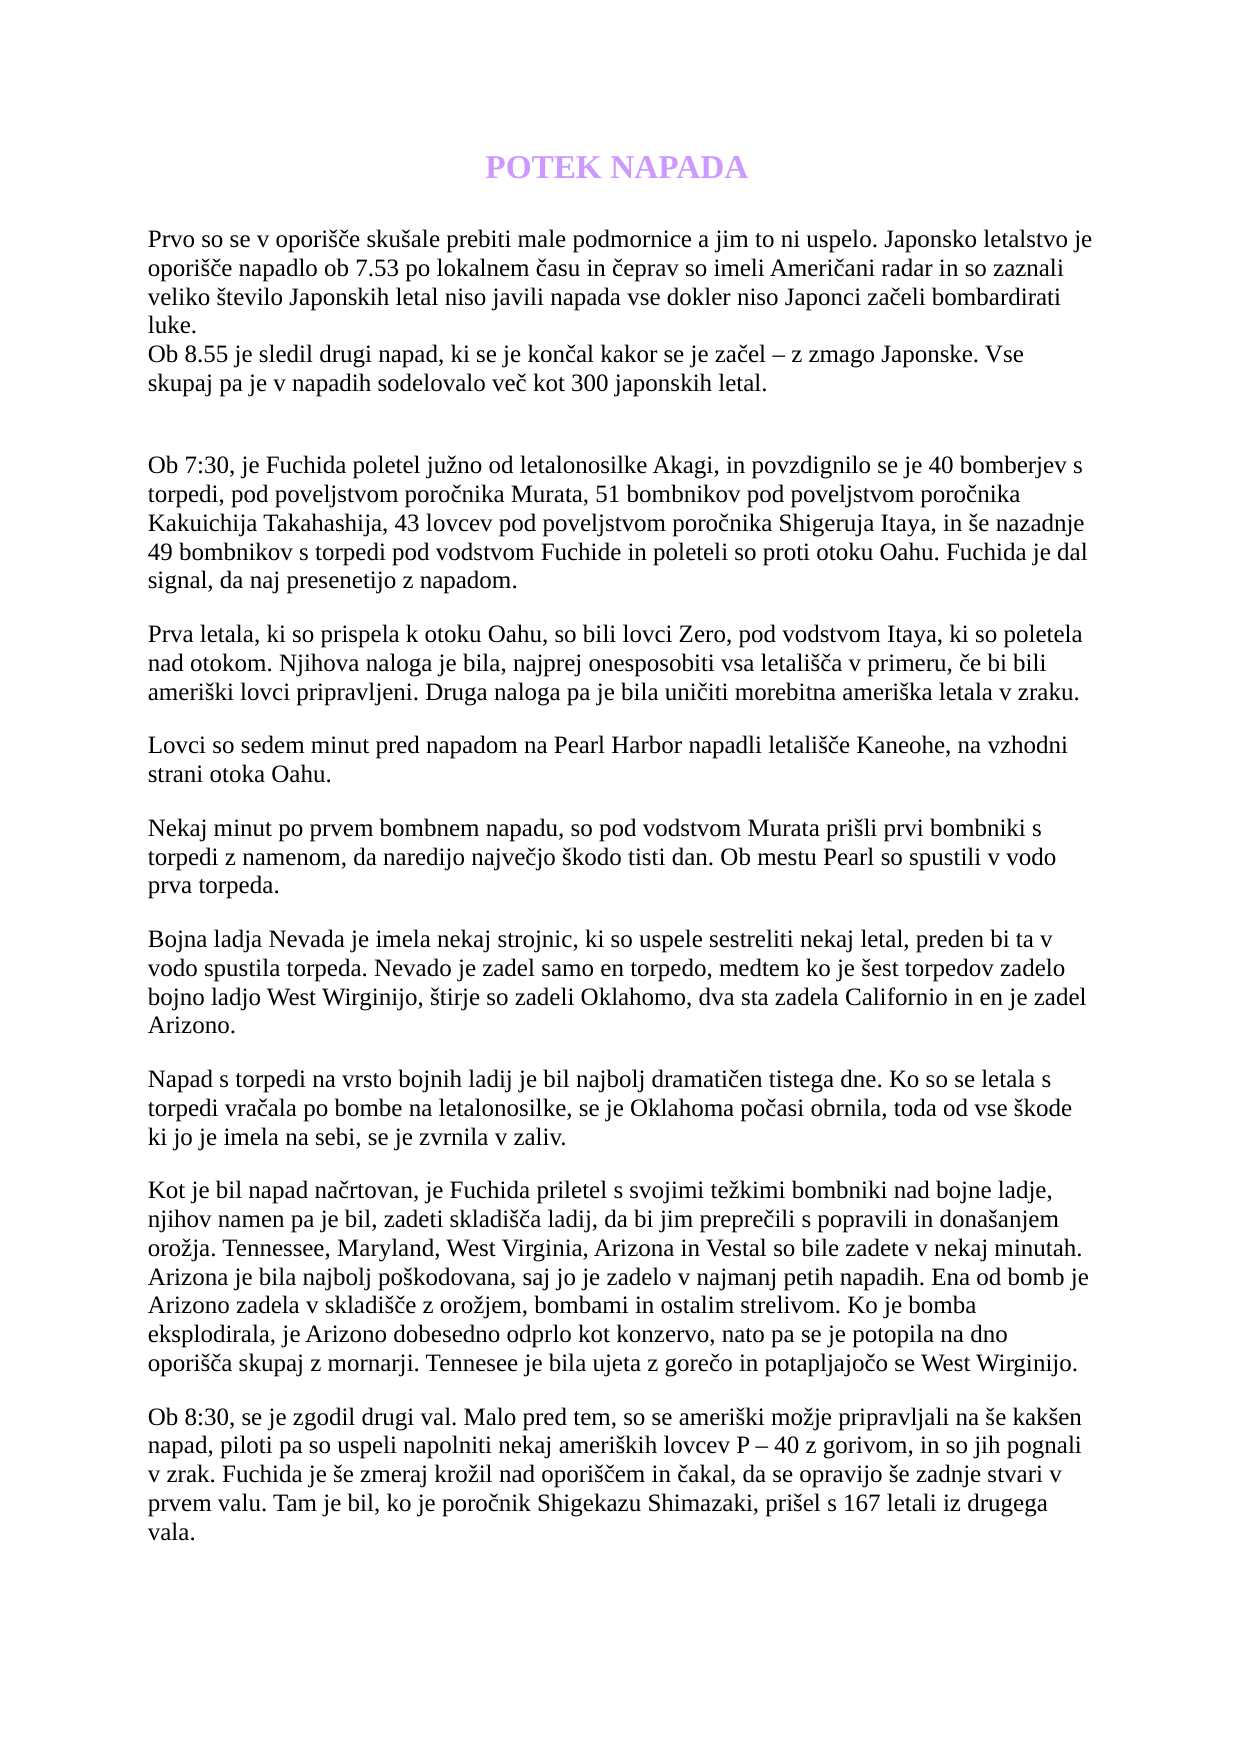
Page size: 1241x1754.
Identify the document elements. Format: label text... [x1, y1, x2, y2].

text Nekaj minut po prvem bombnem napadu, so pod vodstvom Murata prišli prvi bombniki s torpedi z namenom, da naredijo največjo škodo tisti dan. Ob mestu Pearl so spustili v vodo prva torpeda. [148, 813, 1093, 899]
text Ob 8:30, se je zgodil drugi val. Malo pred tem, so se ameriški možje pripravljali na še kakšen napad, piloti pa so uspeli napolniti nekaj ameriških lovcev P – 40 z gorivom, in so jih pognali v zrak. Fuchida je še zmeraj krožil nad oporiščem in čakal, da se opravijo še zadnje stvari v prvem valu. Tam je bil, ko je poročnik Shigekazu Shimazaki, prišel s 167 letali iz drugega vala. [148, 1402, 1093, 1546]
text Napad s torpedi na vrsto bojnih ladij je bil najbolj dramatičen tistega dne. Ko so se letala s torpedi vračala po bombe na letalonosilke, se je Oklahoma počasi obrnila, toda od vse škode ki jo je imela na sebi, se je zvrnila v zaliv. [148, 1064, 1093, 1151]
text Lovci so sedem minut pred napadom na Pearl Harbor napadli letališče Kaneohe, na vzhodni strani otoka Oahu. [148, 731, 1093, 788]
text Prvo so se v oporišče skušale prebiti male podmornice a jim to ni uspelo. Japonsko letalstvo je oporišče napadlo ob 7.53 po lokalnem času in čeprav so imeli Američani radar in so zaznali veliko število Japonskih letal niso javili napada vse dokler niso Japonci začeli bombardirati luke. [148, 224, 1093, 339]
text Ob 7:30, je Fuchida poletel južno od letalonosilke Akagi, in povzdignilo se je 40 bomberjev s torpedi, pod poveljstvom poročnika Murata, 51 bombnikov pod poveljstvom poročnika Kakuichija Takahashija, 43 lovcev pod poveljstvom poročnika Shigeruja Itaya, in še nazadnje 49 bombnikov s torpedi pod vodstvom Fuchide in poleteli so proti otoku Oahu. Fuchida je dal signal, da naj presenetijo z napadom. [148, 451, 1093, 594]
text Bojna ladja Nevada je imela nekaj strojnic, ki so uspele sestreliti nekaj letal, preden bi ta v vodo spustila torpeda. Nevado je zadel samo en torpedo, medtem ko je šest torpedov zadelo bojno ladjo West Wirginijo, štirje so zadeli Oklahomo, dva sta zadela Californio in en je zadel Arizono. [148, 924, 1093, 1039]
text Ob 8.55 je sledil drugi napad, ki se je končal kakor se je začel – z zmago Japonske. Vse skupaj pa je v napadih sodelovalo več kot 300 japonskih letal. [148, 339, 1093, 397]
text POTEK NAPADA [148, 148, 1093, 186]
text Kot je bil napad načrtovan, je Fuchida priletel s svojimi težkimi bombniki nad bojne ladje, njihov namen pa je bil, zadeti skladišča ladij, da bi jim preprečili s popravili in donašanjem orožja. Tennessee, Maryland, West Virginia, Arizona in Vestal so bile zadete v nekaj minutah. Arizona je bila najbolj poškodovana, saj jo je zadelo v najmanj petih napadih. Ena od bomb je Arizono zadela v skladišče z orožjem, bombami in ostalim strelivom. Ko je bomba eksplodirala, je Arizono dobesedno odprlo kot konzervo, nato pa se je potopila na dno oporišča skupaj z mornarji. Tennesee je bila ujeta z gorečo in potapljajočo se West Wirginijo. [148, 1176, 1093, 1377]
text Prva letala, ki so prispela k otoku Oahu, so bili lovci Zero, pod vodstvom Itaya, ki so poletela nad otokom. Njihova naloga je bila, najprej onesposobiti vsa letališča v primeru, če bi bili ameriški lovci pripravljeni. Druga naloga pa je bila uničiti morebitna ameriška letala v zraku. [148, 619, 1093, 706]
